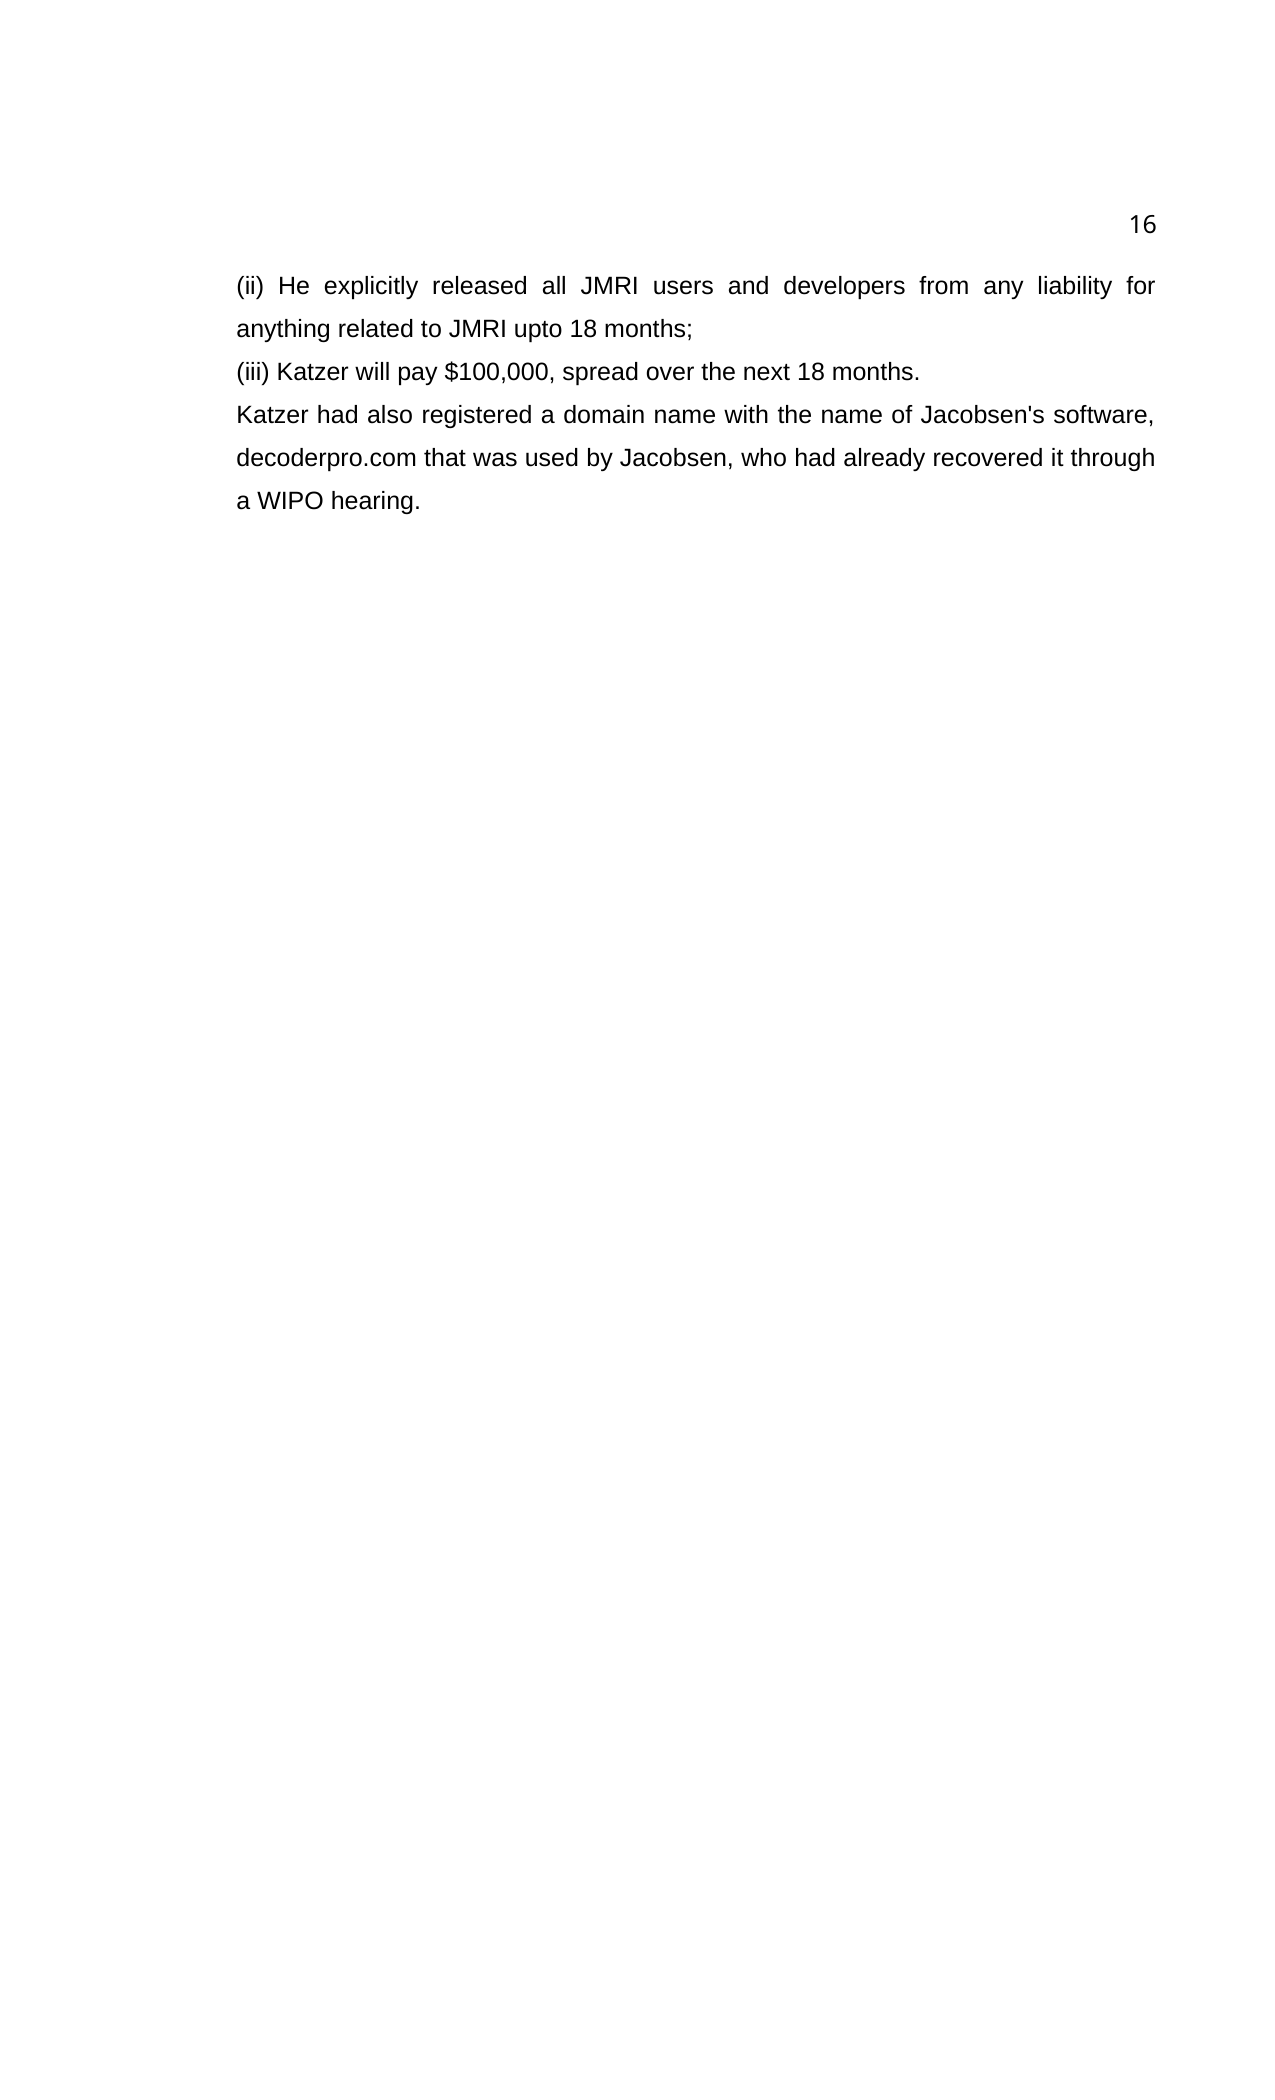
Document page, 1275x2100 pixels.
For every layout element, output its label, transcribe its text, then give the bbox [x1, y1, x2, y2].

text Katzer had also registered a domain name with the name of Jacobsen's software, decoderpro.com that was used by Jacobsen, who had already recovered it through a WIPO hearing. [236, 400, 1157, 515]
text (iii) Katzer will pay $100,000, spread over the next 18 months. [236, 357, 1157, 386]
text (ii) He explicitly released all JMRI users and developers from any liability for anything related to JMRI upto 18 months; [236, 271, 1157, 343]
